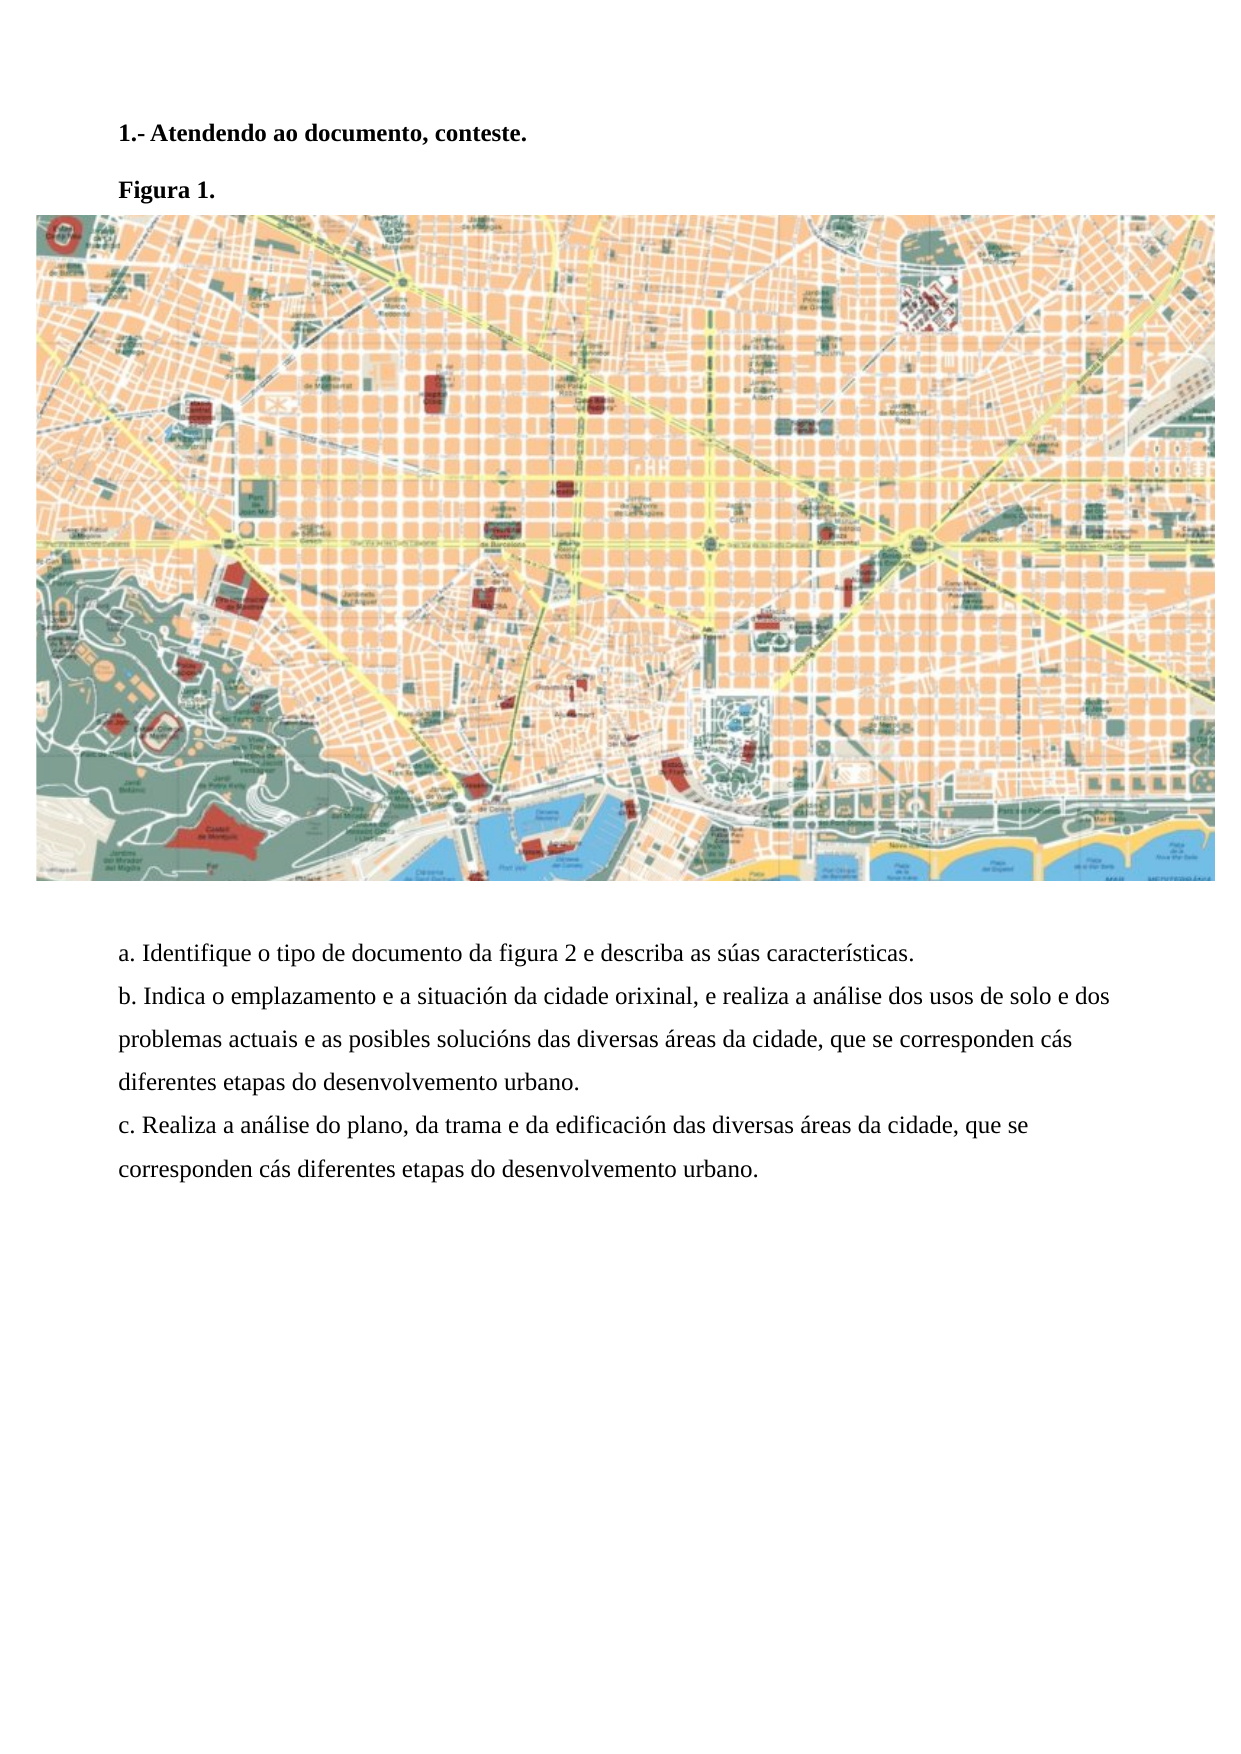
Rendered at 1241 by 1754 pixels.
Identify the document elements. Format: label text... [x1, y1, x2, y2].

text a. Identifique o tipo de documento da figura 2 e describa as súas características. [118, 938, 1122, 967]
text Figura 1. [118, 176, 1122, 204]
text c. Realiza a análise do plano, da trama e da edificación das diversas áreas da cidade, que se corresponden cás diferentes etapas do desenvolvemento urbano. [118, 1111, 1122, 1182]
text 1.- Atendendo ao documento, conteste. [118, 118, 1122, 147]
text b. Indica o emplazamento e a situación da cidade orixinal, e realiza a análise dos usos de solo e dos problemas actuais e as posibles solucións das diversas áreas da cidade, que se corresponden cás diferentes etapas do desenvolvemento urbano. [118, 981, 1122, 1096]
